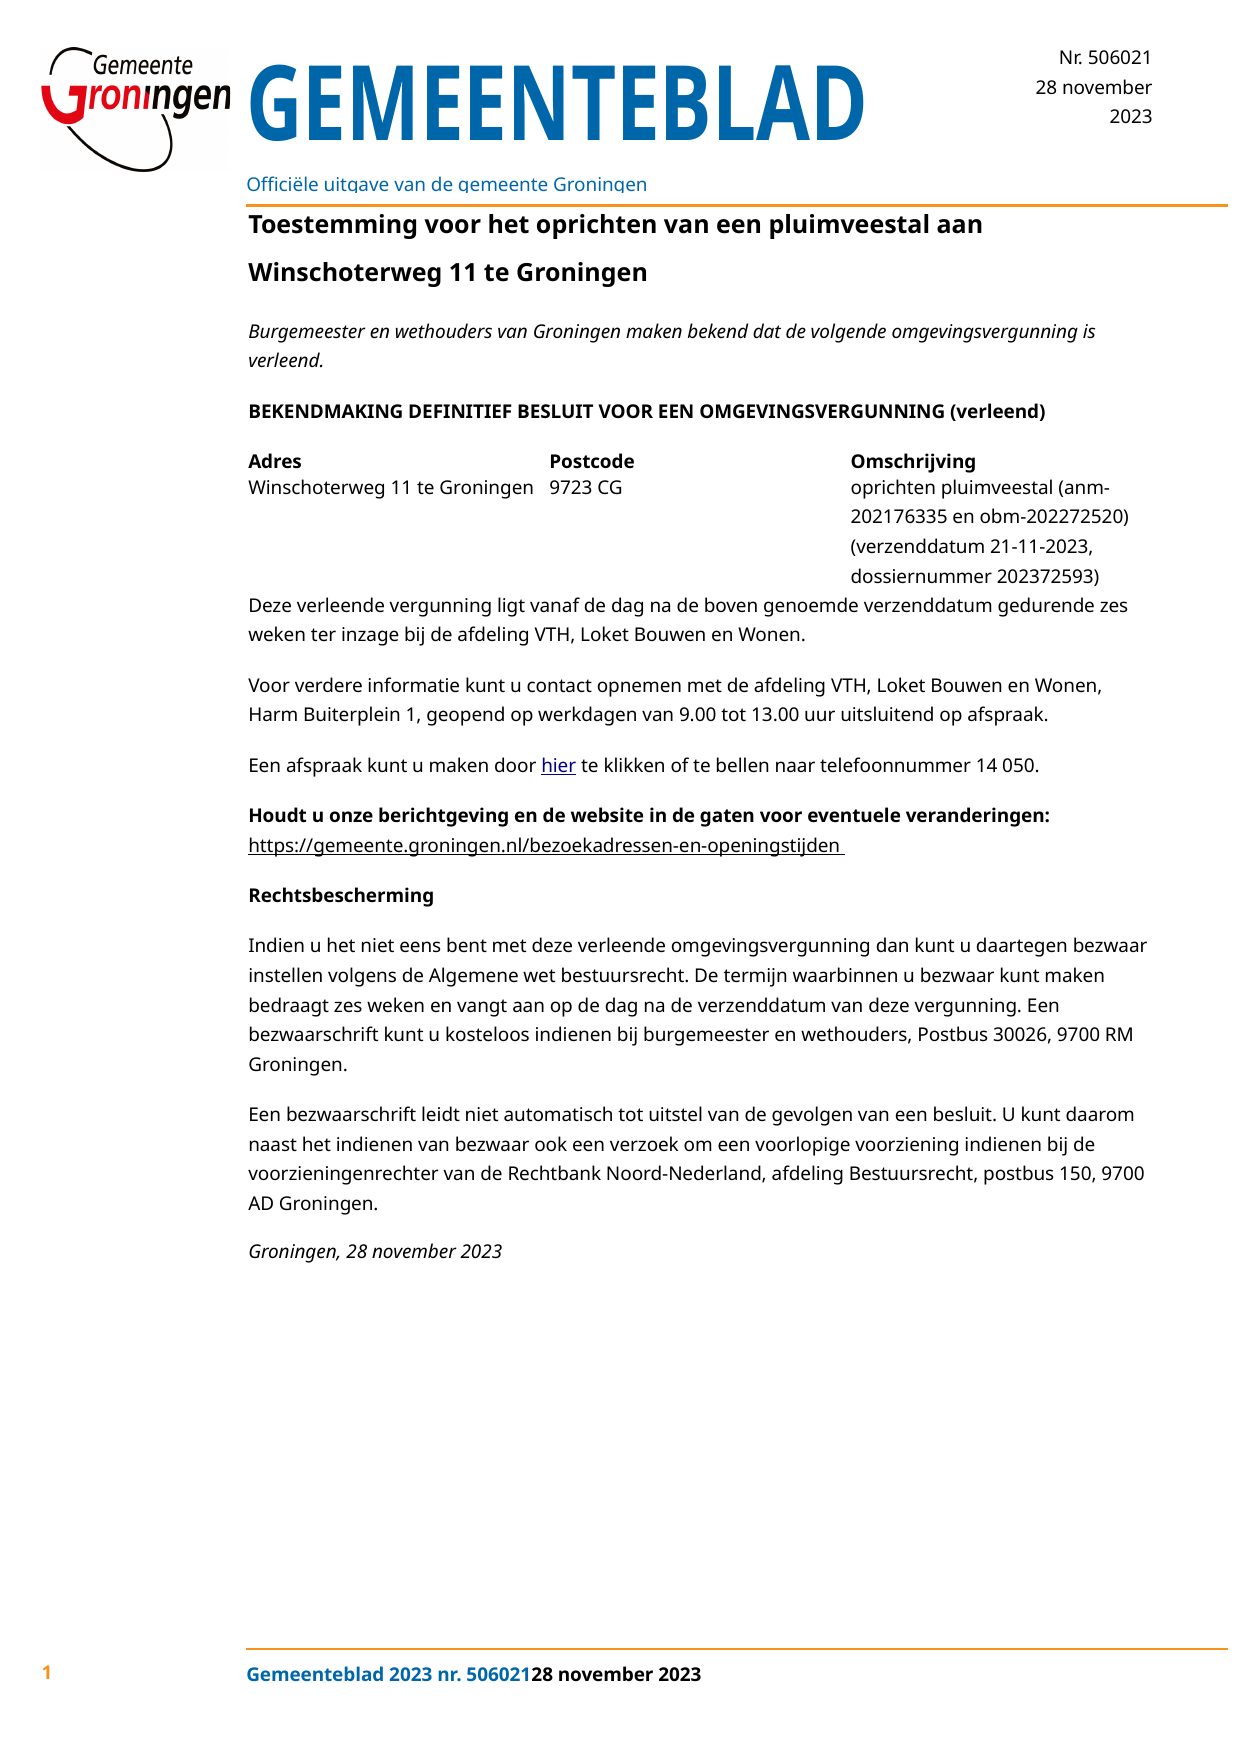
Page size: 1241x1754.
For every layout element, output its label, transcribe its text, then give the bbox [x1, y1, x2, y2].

table_header Omschrijving [850, 449, 1152, 474]
table_cell oprichten pluimveestal (anm-202176335 en obm-202272520) (verzenddatum 21-11-2023, dossiernummer 202372593) [850, 474, 1152, 589]
text Indien u het niet eens bent met deze verleende omgevingsvergunning dan kunt u daartegen bezwaar instellen volgens de Algemene wet bestuursrecht. De termijn waarbinnen u bezwaar kunt maken bedraagt zes weken en vangt aan op de dag na de verzenddatum van deze vergunning. Een bezwaarschrift kunt u kosteloos indienen bij burgemeester en wethouders, Postbus 30026, 9700 RM Groningen. [248, 933, 1152, 1077]
text Deze verleende vergunning ligt vanaf de dag na de boven genoemde verzenddatum gedurende zes weken ter inzage bij de afdeling VTH, Loket Bouwen en Wonen. [248, 592, 1152, 647]
table_cell Winschoterweg 11 te Groningen [248, 474, 549, 589]
picture [41, 47, 231, 172]
text Rechtsbescherming [248, 882, 1152, 908]
text Toestemming voor het oprichten van een pluimveestal aan Winschoterweg 11 te Groningen [248, 207, 1152, 288]
text Burgemeester en wethouders van Groningen maken bekend dat de volgende omgevingsvergunning is verleend. [248, 318, 1152, 373]
text Voor verdere informatie kunt u contact opnemen met de afdeling VTH, Loket Bouwen en Wonen, Harm Buiterplein 1, geopend op werkdagen van 9.00 tot 13.00 uur uitsluitend op afspraak. [248, 672, 1152, 727]
text Groningen, 28 november 2023 [248, 1238, 1152, 1264]
text BEKENDMAKING DEFINITIEF BESLUIT VOOR EEN OMGEVINGSVERGUNNING (verleend) [248, 398, 1152, 424]
text Houdt u onze berichtgeving en de website in de gaten voor eventuele veranderingen: https://gemeente.groningen.nl/bezoekadressen-en-openingstijden [248, 802, 1152, 858]
table_header Postcode [549, 449, 850, 474]
text Een afspraak kunt u maken door hier te klikken of te bellen naar telefoonnummer 14 050. [248, 752, 1152, 778]
text Een bezwaarschrift leidt niet automatisch tot uitstel van de gevolgen van een besluit. U kunt daarom naast het indienen van bezwaar ook een verzoek om een voorlopige voorziening indienen bij de voorzieningenrechter van de Rechtbank Noord-Nederland, afdeling Bestuursrecht, postbus 150, 9700 AD Groningen. [248, 1101, 1152, 1216]
table_cell 9723 CG [549, 474, 850, 589]
table_header Adres [248, 449, 549, 474]
